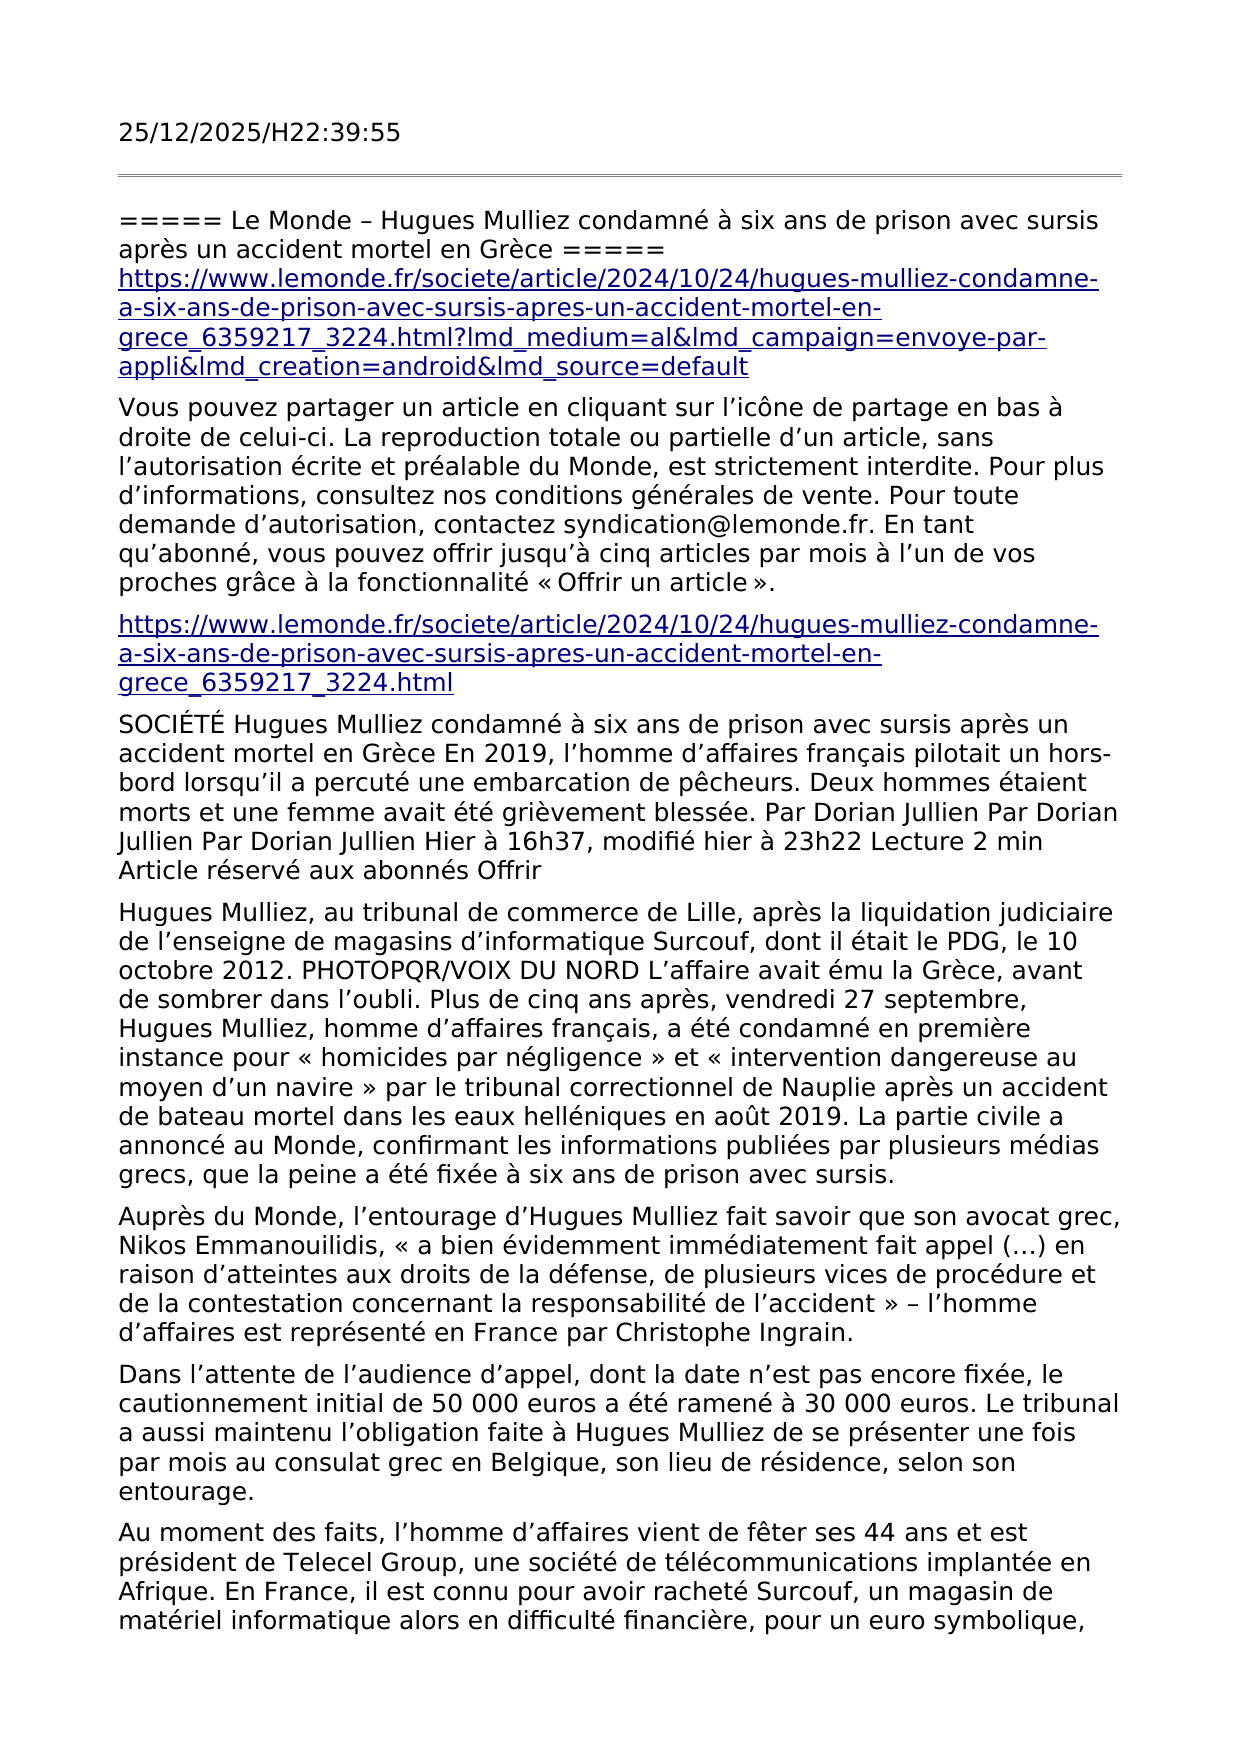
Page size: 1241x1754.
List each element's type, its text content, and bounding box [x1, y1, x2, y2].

text Hugues Mulliez, au tribunal de commerce de Lille, après la liquidation judiciaire de l’enseigne de magasins d’informatique Surcouf, dont il était le PDG, le 10 octobre 2012. PHOTOPQR/VOIX DU NORD L’affaire avait ému la Grèce, avant de sombrer dans l’oubli. Plus de cinq ans après, vendredi 27 septembre, Hugues Mulliez, homme d’affaires français, a été condamné en première instance pour « homicides par négligence » et « intervention dangereuse au moyen d’un navire » par le tribunal correctionnel de Nauplie après un accident de bateau mortel dans les eaux helléniques en août 2019. La partie civile a annoncé au Monde, confirmant les informations publiées par plusieurs médias grecs, que la peine a été fixée à six ans de prison avec sursis. [118, 898, 1122, 1189]
text ===== Le Monde – Hugues Mulliez condamné à six ans de prison avec sursis après un accident mortel en Grèce ===== https://www.lemonde.fr/societe/article/2024/10/24/hugues-mulliez-condamne-a-six-ans-de-prison-avec-sursis-apres-un-accident-mortel-en-grece_6359217_3224.html?lmd_medium=al&lmd_campaign=envoye-par-appli&lmd_creation=android&lmd_source=default [118, 206, 1122, 381]
text https://www.lemonde.fr/societe/article/2024/10/24/hugues-mulliez-condamne-a-six-ans-de-prison-avec-sursis-apres-un-accident-mortel-en-grece_6359217_3224.html [118, 610, 1122, 698]
text Vous pouvez partager un article en cliquant sur l’icône de partage en bas à droite de celui-ci. La reproduction totale ou partielle d’un article, sans l’autorisation écrite et préalable du Monde, est strictement interdite. Pour plus d’informations, consultez nos conditions générales de vente. Pour toute demande d’autorisation, contactez syndication@lemonde.fr. En tant qu’abonné, vous pouvez offrir jusqu’à cinq articles par mois à l’un de vos proches grâce à la fonctionnalité « Offrir un article ». [118, 394, 1122, 598]
text Au moment des faits, l’homme d’affaires vient de fêter ses 44 ans et est président de Telecel Group, une société de télécommunications implantée en Afrique. En France, il est connu pour avoir racheté Surcouf, un magasin de matériel informatique alors en difficulté financière, pour un euro symbolique, [118, 1519, 1122, 1635]
text Auprès du Monde, l’entourage d’Hugues Mulliez fait savoir que son avocat grec, Nikos Emmanouilidis, « a bien évidemment immédiatement fait appel (…) en raison d’atteintes aux droits de la défense, de plusieurs vices de procédure et de la contestation concernant la responsabilité de l’accident » – l’homme d’affaires est représenté en France par Christophe Ingrain. [118, 1202, 1122, 1348]
text Dans l’attente de l’audience d’appel, dont la date n’est pas encore fixée, le cautionnement initial de 50 000 euros a été ramené à 30 000 euros. Le tribunal a aussi maintenu l’obligation faite à Hugues Mulliez de se présenter une fois par mois au consulat grec en Belgique, son lieu de résidence, selon son entourage. [118, 1360, 1122, 1506]
text SOCIÉTÉ Hugues Mulliez condamné à six ans de prison avec sursis après un accident mortel en Grèce En 2019, l’homme d’affaires français pilotait un hors-bord lorsqu’il a percuté une embarcation de pêcheurs. Deux hommes étaient morts et une femme avait été grièvement blessée. Par Dorian Jullien Par Dorian Jullien Par Dorian Jullien Hier à 16h37, modifié hier à 23h22 Lecture 2 min Article réservé aux abonnés Offrir [118, 710, 1122, 885]
text 25/12/2025/H22:39:55 [118, 118, 1122, 147]
